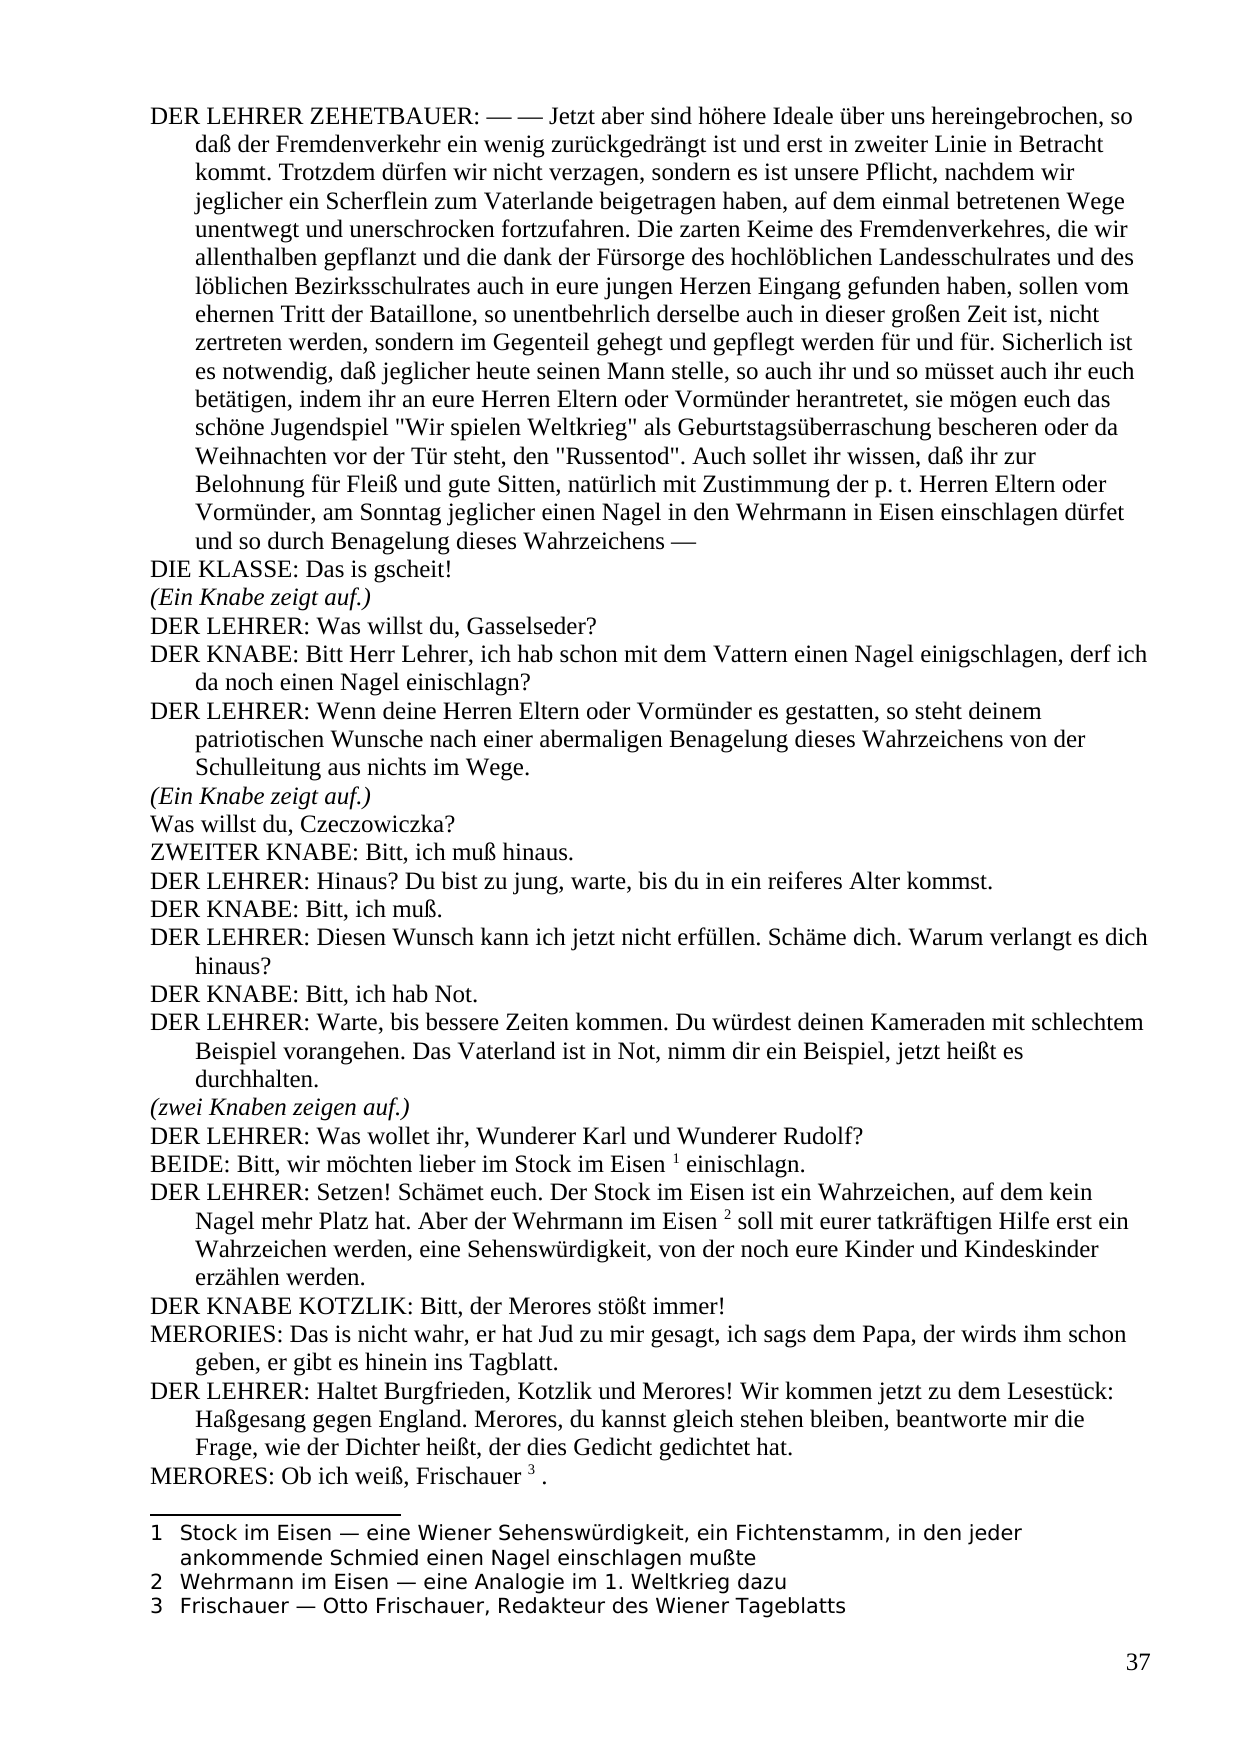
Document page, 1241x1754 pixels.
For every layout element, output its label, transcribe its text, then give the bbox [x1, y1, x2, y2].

text Wehrmann im Eisen — eine Analogie im 1. Weltkrieg dazu [150, 1570, 1151, 1594]
text BEIDE: Bitt, wir möchten lieber im Stock im Eisen einischlagn. [150, 1149, 1151, 1178]
text DER KNABE KOTZLIK: Bitt, der Merores stößt immer! [150, 1291, 1151, 1319]
text DER LEHRER ZEHETBAUER: — — Jetzt aber sind höhere Ideale über uns hereingebrochen, so daß der Fremdenverkehr ein wenig zurückgedrängt ist und erst in zweiter Linie in Betracht kommt. Trotzdem dürfen wir nicht verzagen, sondern es ist unsere Pflicht, nachdem wir jeglicher ein Scherflein zum Vaterlande beigetragen haben, auf dem einmal betretenen Wege unentwegt und unerschrocken fortzufahren. Die zarten Keime des Fremdenverkehres, die wir allenthalben gepflanzt und die dank der Fürsorge des hochlöblichen Landesschulrates und des löblichen Bezirksschulrates auch in eure jungen Herzen Eingang gefunden haben, sollen vom ehernen Tritt der Bataillone, so unentbehrlich derselbe auch in dieser großen Zeit ist, nicht zertreten werden, sondern im Gegenteil gehegt und gepflegt werden für und für. Sicherlich ist es notwendig, daß jeglicher heute seinen Mann stelle, so auch ihr und so müsset auch ihr euch betätigen, indem ihr an eure Herren Eltern oder Vormünder herantretet, sie mögen euch das schöne Jugendspiel "Wir spielen Weltkrieg" als Geburtstagsüberraschung bescheren oder da Weihnachten vor der Tür steht, den "Russentod". Auch sollet ihr wissen, daß ihr zur Belohnung für Fleiß und gute Sitten, natürlich mit Zustimmung der p. t. Herren Eltern oder Vormünder, am Sonntag jeglicher einen Nagel in den Wehrmann in Eisen einschlagen dürfet und so durch Benagelung dieses Wahrzeichens — [150, 75, 1151, 554]
text ZWEITER KNABE: Bitt, ich muß hinaus. [150, 838, 1151, 866]
text DER LEHRER: Setzen! Schämet euch. Der Stock im Eisen ist ein Wahrzeichen, auf dem kein Nagel mehr Platz hat. Aber der Wehrmann im Eisen soll mit eurer tatkräftigen Hilfe erst ein Wahrzeichen werden, eine Sehenswürdigkeit, von der noch eure Kinder und Kindeskinder erzählen werden. [150, 1178, 1151, 1291]
text DIE KLASSE: Das is gscheit! [150, 554, 1151, 583]
text (Ein Knabe zeigt auf.) [150, 583, 1151, 611]
text (zwei Knaben zeigen auf.) [150, 1093, 1151, 1121]
text DER LEHRER: Diesen Wunsch kann ich jetzt nicht erfüllen. Schäme dich. Warum verlangt es dich hinaus? [150, 923, 1151, 979]
text DER KNABE: Bitt, ich muß. [150, 894, 1151, 923]
text DER KNABE: Bitt Herr Lehrer, ich hab schon mit dem Vattern einen Nagel einigschlagen, derf ich da noch einen Nagel einischlagn? [150, 639, 1151, 696]
text DER LEHRER: Hinaus? Du bist zu jung, warte, bis du in ein reiferes Alter kommst. [150, 866, 1151, 894]
text MERORES: Ob ich weiß, Frischauer . [150, 1461, 1151, 1489]
text DER LEHRER: Was wollet ihr, Wunderer Karl und Wunderer Rudolf? [150, 1121, 1151, 1149]
text DER LEHRER: Warte, bis bessere Zeiten kommen. Du würdest deinen Kameraden mit schlechtem Beispiel vorangehen. Das Vaterland ist in Not, nimm dir ein Beispiel, jetzt heißt es durchhalten. [150, 1008, 1151, 1093]
text DER LEHRER: Wenn deine Herren Eltern oder Vormünder es gestatten, so steht deinem patriotischen Wunsche nach einer abermaligen Benagelung dieses Wahrzeichens von der Schulleitung aus nichts im Wege. [150, 696, 1151, 781]
text (Ein Knabe zeigt auf.) [150, 781, 1151, 809]
text Stock im Eisen — eine Wiener Sehenswürdigkeit, ein Fichtenstamm, in den jeder ankommende Schmied einen Nagel einschlagen mußte [150, 1521, 1151, 1570]
text MERORIES: Das is nicht wahr, er hat Jud zu mir gesagt, ich sags dem Papa, der wirds ihm schon geben, er gibt es hinein ins Tagblatt. [150, 1319, 1151, 1376]
text Frischauer — Otto Frischauer, Redakteur des Wiener Tageblatts [150, 1594, 1151, 1618]
text DER LEHRER: Haltet Burgfrieden, Kotzlik und Merores! Wir kommen jetzt zu dem Lesestück: Haßgesang gegen England. Merores, du kannst gleich stehen bleiben, beantworte mir die Frage, wie der Dichter heißt, der dies Gedicht gedichtet hat. [150, 1376, 1151, 1461]
text DER LEHRER: Was willst du, Gasselseder? [150, 611, 1151, 639]
text Was willst du, Czeczowiczka? [150, 809, 1151, 838]
text DER KNABE: Bitt, ich hab Not. [150, 979, 1151, 1008]
